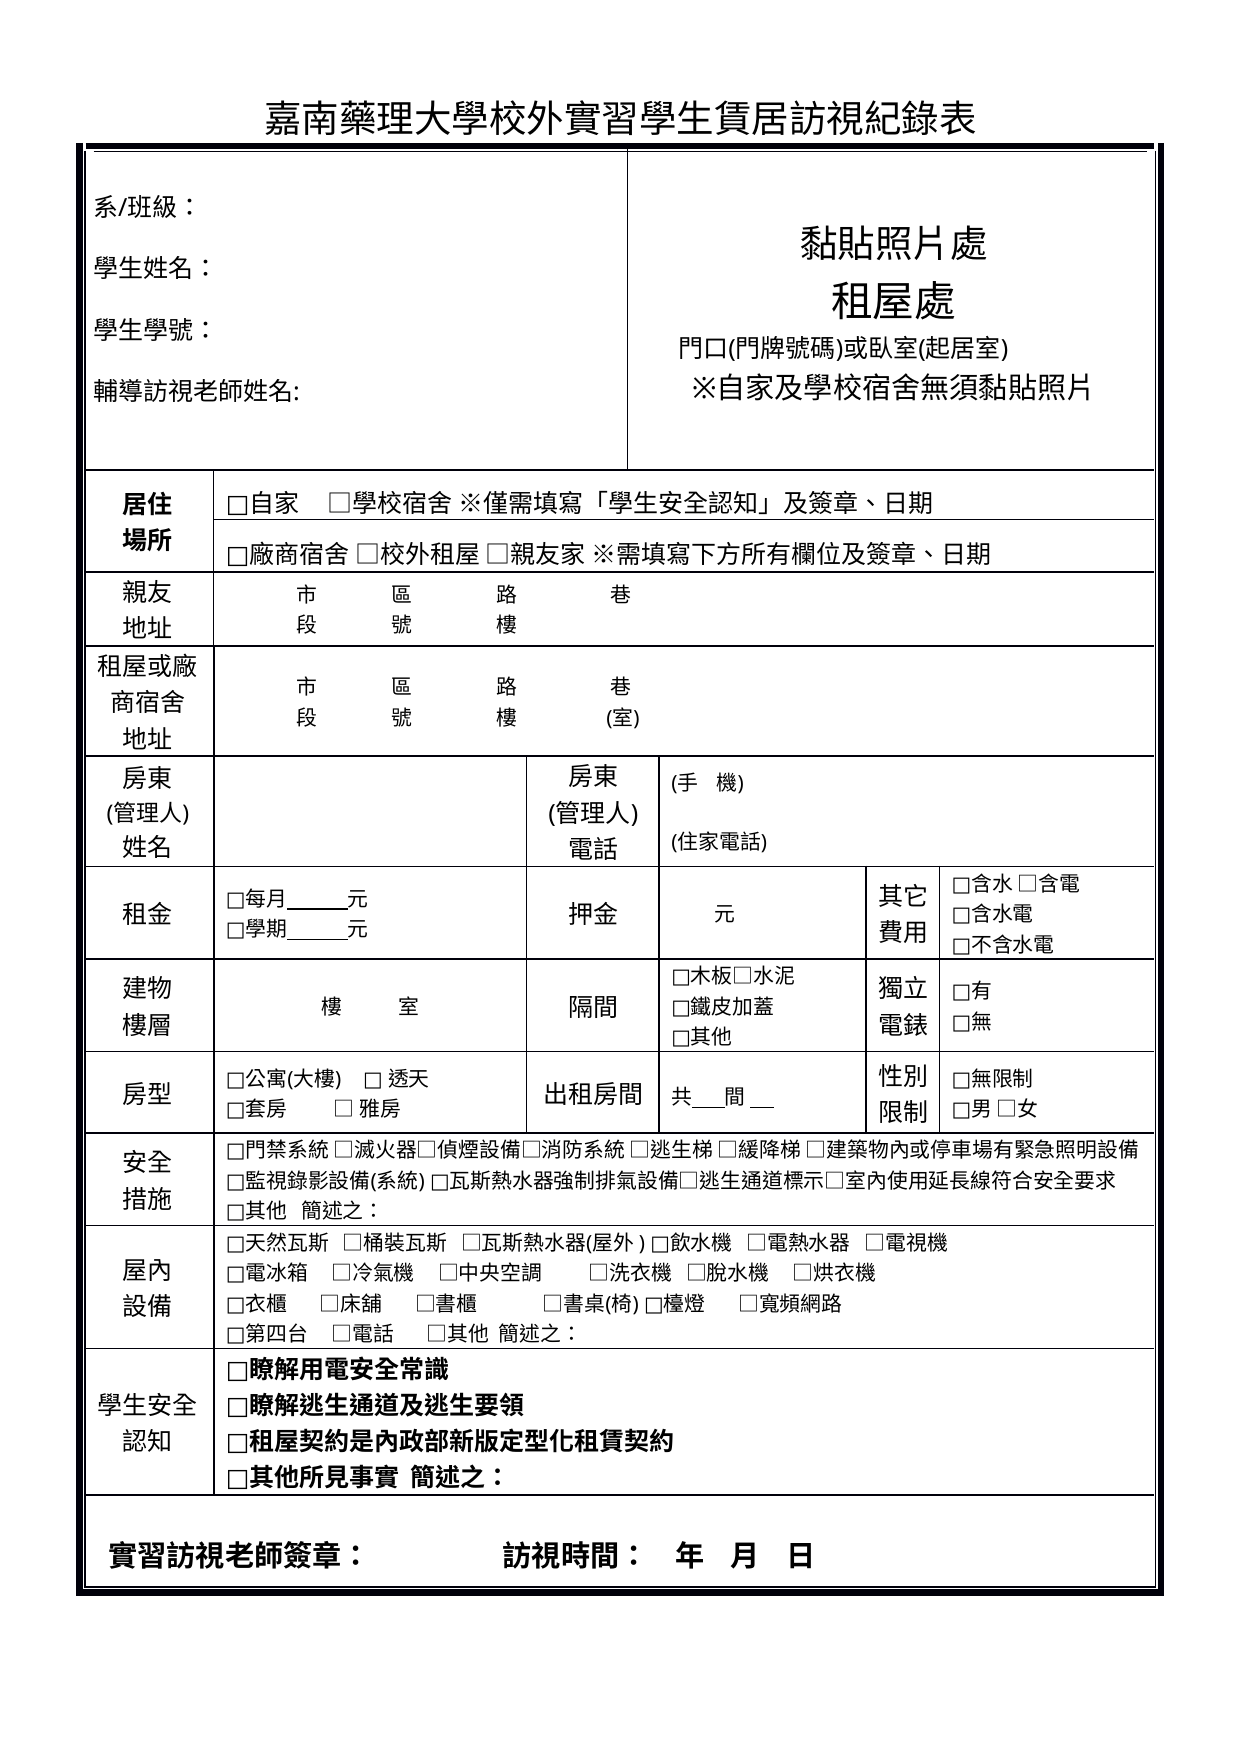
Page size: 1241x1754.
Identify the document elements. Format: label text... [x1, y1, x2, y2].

table_cell 房東 (管理人) 姓名 [86, 757, 213, 866]
table_cell □門禁系統 □滅火器□偵煙設備□消防系統 □逃生梯 □緩降梯 □建築物內或停車場有緊急照明設備 □監視錄影設備(系統) □瓦斯熱水器強制排氣設備□逃生通道標示□室內使用延長線符合安全要求 □其他 簡述之： [215, 1132, 1155, 1225]
table_cell 獨立 電錶 [867, 960, 939, 1051]
table_cell 市 區 路 巷 段 號 樓 (室) [215, 645, 1155, 755]
table_cell □公寓(大樓) □ 透天 □套房 □ 雅房 [215, 1052, 526, 1132]
table_cell 房東 (管理人) 電話 [527, 757, 658, 866]
table_cell □每月 元 □學期 元 [215, 867, 526, 958]
table_cell 共 間 [660, 1052, 865, 1132]
table_cell □瞭解用電安全常識 □瞭解逃生通道及逃生要領 □租屋契約是內政部新版定型化租賃契約 □其他所見事實 簡述之： [215, 1348, 1155, 1494]
table_cell □天然瓦斯 □桶裝瓦斯 □瓦斯熱水器(屋外 ) □飲水機 □電熱水器 □電視機 □電冰箱 □冷氣機 □中央空調 □洗衣機 □脫水機 □烘衣機 □衣櫃 □床舖 □書櫃 □書桌(椅) □檯燈 □寬頻網路 □第四台 □電話 □其他 簡述之： [215, 1225, 1155, 1347]
table_cell □自家 □學校宿舍 ※僅需填寫「學生安全認知」及簽章、日期 [214, 469, 1155, 519]
table_cell 安全 措施 [86, 1134, 213, 1225]
table_cell 樓 室 [215, 960, 526, 1051]
table_cell 租金 [86, 867, 213, 958]
table_cell □廠商宿舍 □校外租屋 □親友家 ※需填寫下方所有欄位及簽章、日期 [214, 519, 1155, 571]
table_cell □含水 □含電 □含水電 □不含水電 [940, 866, 1155, 958]
table_cell [215, 757, 526, 866]
table_cell 房型 [86, 1052, 213, 1132]
table_cell 居住 場所 [86, 471, 213, 571]
table_cell 元 [660, 867, 865, 958]
table_cell 系/班級： 學生姓名： 學生學號： 輔導訪視老師姓名: [83, 143, 627, 469]
table_cell □木板□水泥 □鐵皮加蓋 □其他 [660, 960, 865, 1051]
table_cell 押金 [527, 867, 658, 958]
table_cell 屋內 設備 [86, 1226, 213, 1347]
table_cell □無限制 □男 □女 [940, 1051, 1155, 1132]
table_cell □有 □無 [940, 958, 1155, 1051]
table_header 嘉南藥理大學校外實習學生賃居訪視紀錄表 [81, 89, 1159, 143]
table_cell 建物 樓層 [86, 960, 213, 1051]
table_cell 實習訪視老師簽章： 訪視時間： 年 月 日 [86, 1494, 1155, 1586]
table_cell 親友 地址 [86, 573, 213, 645]
table_cell 學生安全認知 [86, 1349, 213, 1494]
table_cell 出租房間 [527, 1052, 658, 1132]
table_cell 租屋或廠商宿舍 地址 [86, 647, 213, 755]
table_cell 市 區 路 巷 段 號 樓 [214, 571, 1155, 645]
table_cell 其它 費用 [867, 867, 939, 958]
table_cell 隔間 [527, 960, 658, 1051]
table_cell 黏貼照片處 租屋處 門口(門牌號碼)或臥室(起居室) ※自家及學校宿舍無須黏貼照片 [628, 143, 1158, 469]
table_cell 性別 限制 [867, 1052, 939, 1132]
table_cell (手 機) (住家電話) [660, 755, 1155, 866]
